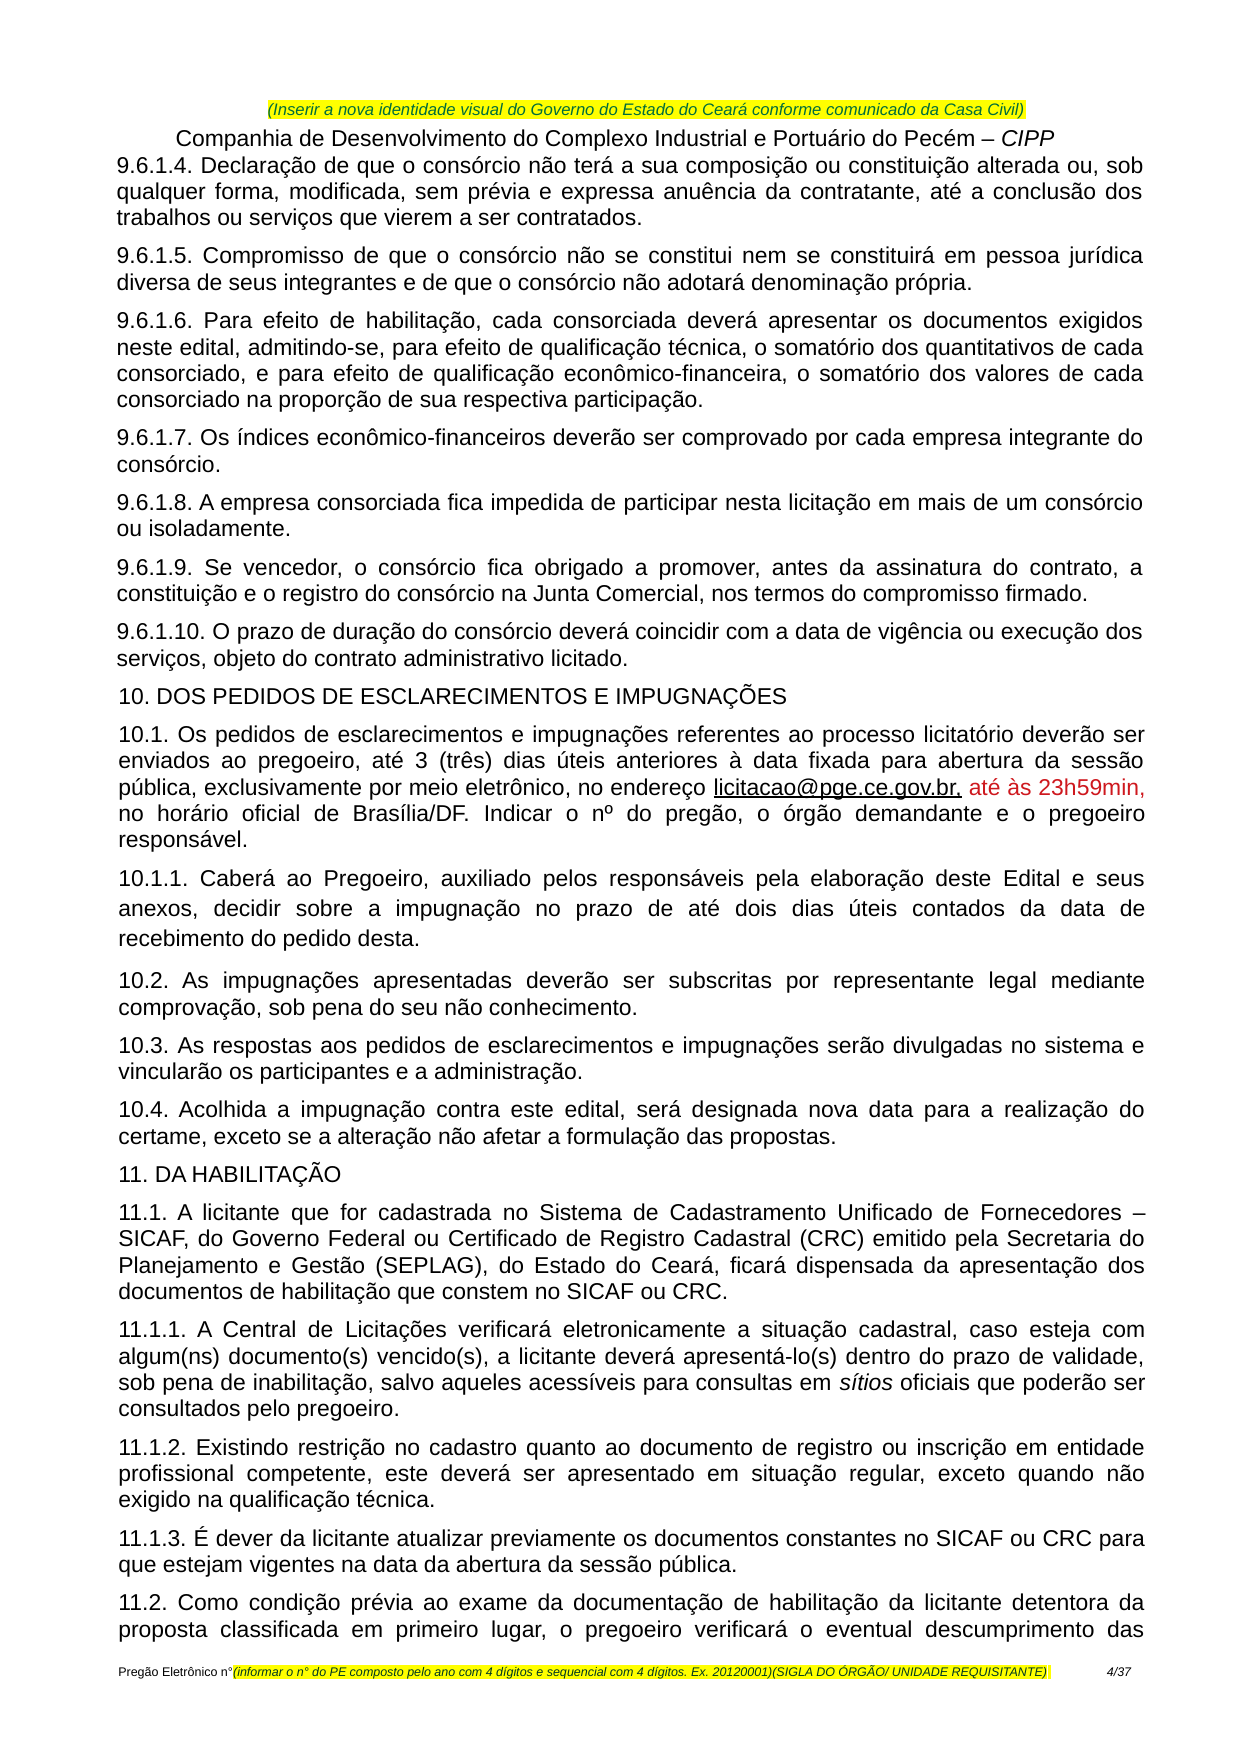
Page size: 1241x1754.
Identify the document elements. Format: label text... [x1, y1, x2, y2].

text 10.1. Os pedidos de esclarecimentos e impugnações referentes ao processo licitatório deverão ser enviados ao pregoeiro, até 3 (três) dias úteis anteriores à data fixada para abertura da sessão pública, exclusivamente por meio eletrônico, no endereço licitacao@pge.ce.gov.br, até às 23h59min, no horário oficial de Brasília/DF. Indicar o nº do pregão, o órgão demandante e o pregoeiro responsável. [118, 721, 1146, 853]
text 11.2. Como condição prévia ao exame da documentação de habilitação da licitante detentora da proposta classificada em primeiro lugar, o pregoeiro verificará o eventual descumprimento das [118, 1589, 1146, 1642]
text 11.1.2. Existindo restrição no cadastro quanto ao documento de registro ou inscrição em entidade profissional competente, este deverá ser apresentado em situação regular, exceto quando não exigido na qualificação técnica. [118, 1434, 1146, 1513]
text 9.6.1.9. Se vencedor, o consórcio fica obrigado a promover, antes da assinatura do contrato, a constituição e o registro do consórcio na Junta Comercial, nos termos do compromisso firmado. [116, 553, 1144, 606]
text 11.1.3. É dever da licitante atualizar previamente os documentos constantes no SICAF ou CRC para que estejam vigentes na data da abertura da sessão pública. [118, 1524, 1146, 1577]
text 10.3. As respostas aos pedidos de esclarecimentos e impugnações serão divulgadas no sistema e vincularão os participantes e a administração. [118, 1032, 1146, 1084]
text 9.6.1.5. Compromisso de que o consórcio não se constitui nem se constituirá em pessoa jurídica diversa de seus integrantes e de que o consórcio não adotará denominação própria. [116, 242, 1144, 295]
text 9.6.1.7. Os índices econômico-financeiros deverão ser comprovado por cada empresa integrante do consórcio. [116, 424, 1144, 477]
text 11. DA HABILITAÇÃO [118, 1161, 1146, 1187]
text 10.4. Acolhida a impugnação contra este edital, será designada nova data para a realização do certame, exceto se a alteração não afetar a formulação das propostas. [118, 1096, 1146, 1149]
text 9.6.1.8. A empresa consorciada fica impedida de participar nesta licitação em mais de um consórcio ou isoladamente. [116, 489, 1144, 542]
text 11.1.1. A Central de Licitações verificará eletronicamente a situação cadastral, caso esteja com algum(ns) documento(s) vencido(s), a licitante deverá apresentá-lo(s) dentro do prazo de validade, sob pena de inabilitação, salvo aqueles acessíveis para consultas em sítios oficiais que poderão ser consultados pelo pregoeiro. [118, 1316, 1146, 1422]
text 10.2. As impugnações apresentadas deverão ser subscritas por representante legal mediante comprovação, sob pena do seu não conhecimento. [118, 967, 1146, 1020]
text 10. DOS PEDIDOS DE ESCLARECIMENTOS E IMPUGNAÇÕES [118, 683, 1146, 709]
text 11.1. A licitante que for cadastrada no Sistema de Cadastramento Unificado de Fornecedores – SICAF, do Governo Federal ou Certificado de Registro Cadastral (CRC) emitido pela Secretaria do Planejamento e Gestão (SEPLAG), do Estado do Ceará, ficará dispensada da apresentação dos documentos de habilitação que constem no SICAF ou CRC. [118, 1199, 1146, 1304]
text 9.6.1.6. Para efeito de habilitação, cada consorciada deverá apresentar os documentos exigidos neste edital, admitindo-se, para efeito de qualificação técnica, o somatório dos quantitativos de cada consorciado, e para efeito de qualificação econômico-financeira, o somatório dos valores de cada consorciado na proporção de sua respectiva participação. [116, 307, 1144, 412]
text 9.6.1.4. Declaração de que o consórcio não terá a sua composição ou constituição alterada ou, sob qualquer forma, modificada, sem prévia e expressa anuência da contratante, até a conclusão dos trabalhos ou serviços que vierem a ser contratados. [118, 152, 1146, 231]
text 9.6.1.10. O prazo de duração do consórcio deverá coincidir com a data de vigência ou execução dos serviços, objeto do contrato administrativo licitado. [116, 618, 1144, 671]
list 10.1.1. Caberá ao Pregoeiro, auxiliado pelos responsáveis pela elaboração deste Edital e seus anexos, decidir sobre a impugnação no prazo de até dois dias úteis contados da data de recebimento do pedido desta. [118, 864, 1146, 951]
